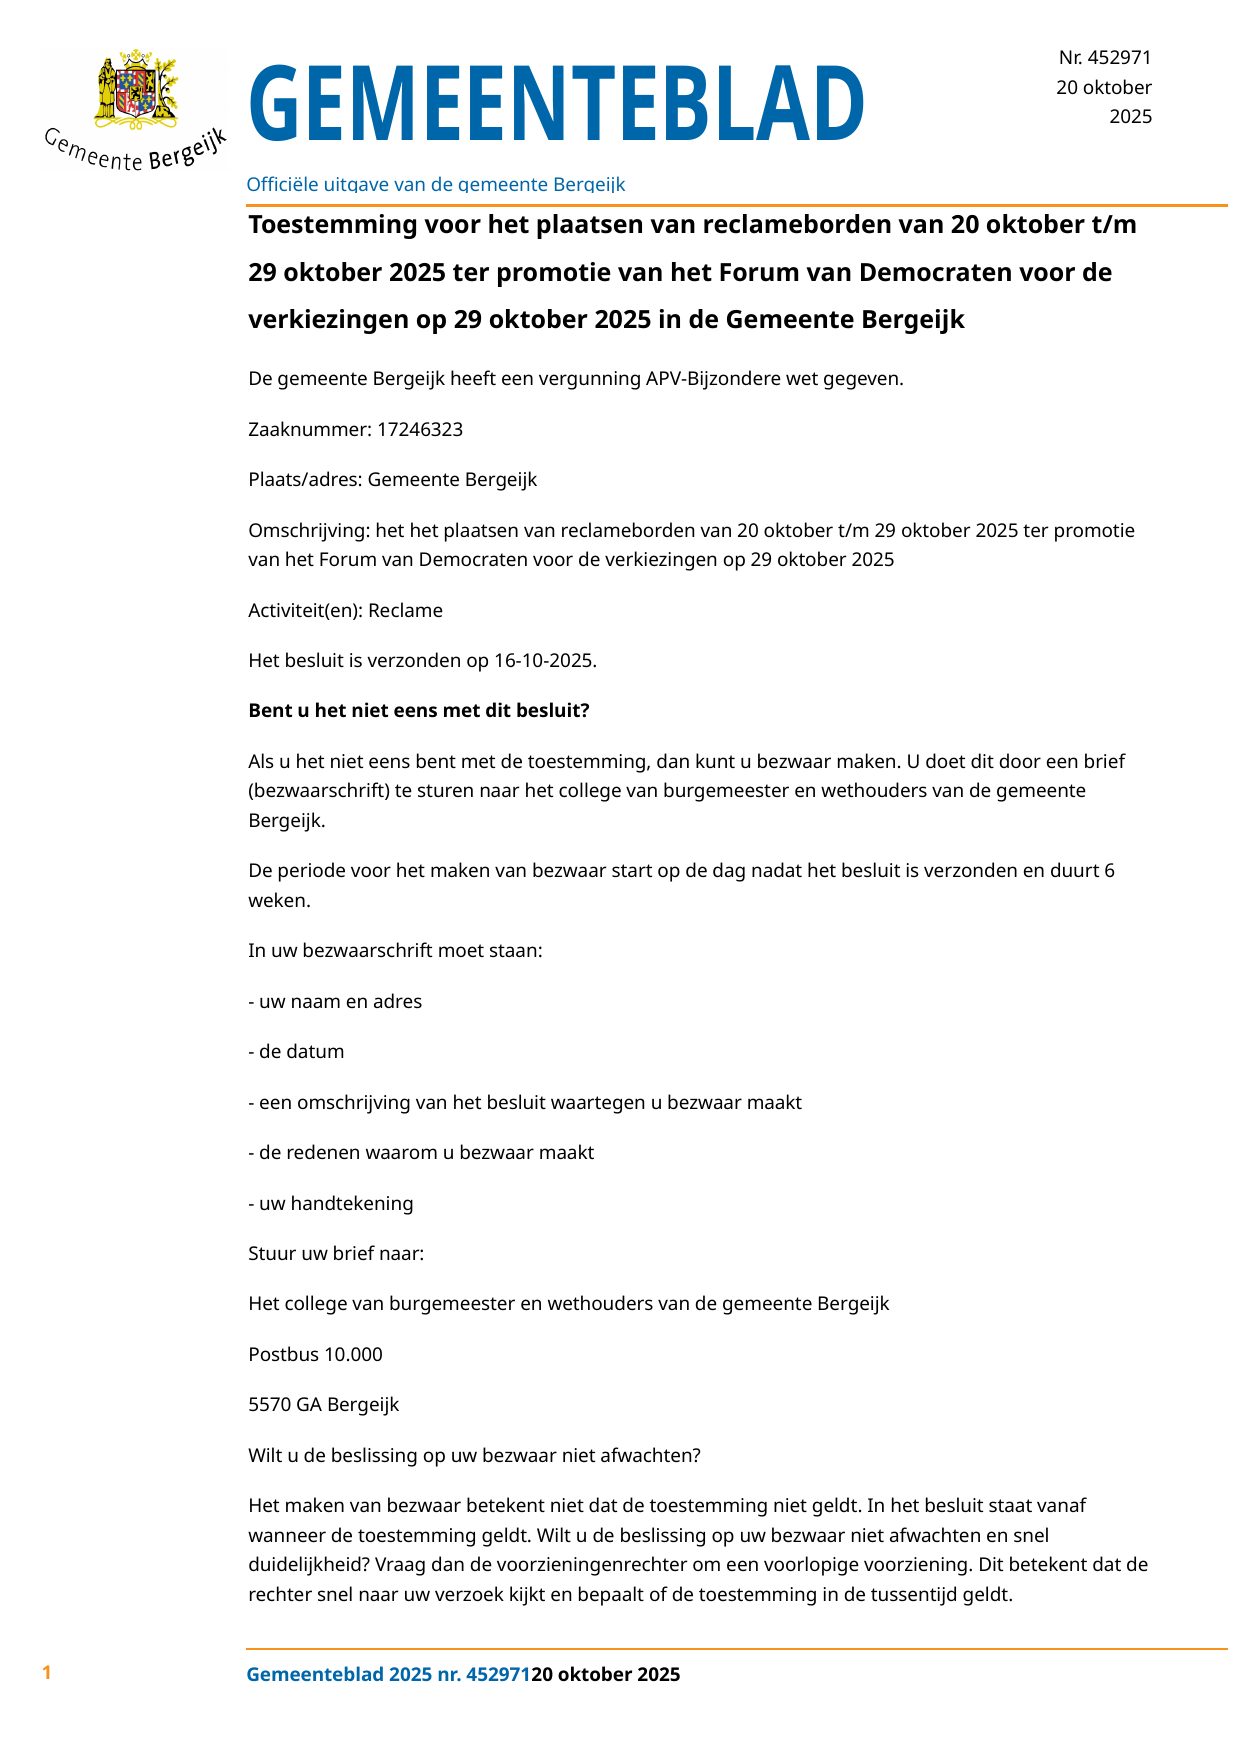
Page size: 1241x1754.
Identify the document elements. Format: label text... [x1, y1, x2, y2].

text - uw naam en adres [248, 988, 1152, 1014]
text De periode voor het maken van bezwaar start op de dag nadat het besluit is verzonden en duurt 6 weken. [248, 858, 1152, 913]
text - de datum [248, 1038, 1152, 1064]
text Bent u het niet eens met dit besluit? [248, 698, 1152, 723]
text Het college van burgemeester en wethouders van de gemeente Bergeijk [248, 1291, 1152, 1316]
text Activiteit(en): Reclame [248, 597, 1152, 622]
text Omschrijving: het het plaatsen van reclameborden van 20 oktober t/m 29 oktober 2025 ter promotie van het Forum van Democraten voor de verkiezingen op 29 oktober 2025 [248, 517, 1152, 572]
text Het maken van bezwaar betekent niet dat de toestemming niet geldt. In het besluit staat vanaf wanneer de toestemming geldt. Wilt u de beslissing op uw bezwaar niet afwachten en snel duidelijkheid? Vraag dan de voorzieningenrechter om een voorlopige voorziening. Dit betekent dat de rechter snel naar uw verzoek kijkt en bepaalt of de toestemming in de tussentijd geldt. [248, 1492, 1152, 1607]
text - een omschrijving van het besluit waartegen u bezwaar maakt [248, 1089, 1152, 1114]
picture [41, 47, 231, 172]
text - uw handtekening [248, 1190, 1152, 1215]
text Als u het niet eens bent met de toestemming, dan kunt u bezwaar maken. U doet dit door een brief (bezwaarschrift) te sturen naar het college van burgemeester en wethouders van de gemeente Bergeijk. [248, 748, 1152, 833]
text Postbus 10.000 [248, 1341, 1152, 1367]
text Het besluit is verzonden op 16-10-2025. [248, 647, 1152, 673]
text Toestemming voor het plaatsen van reclameborden van 20 oktober t/m 29 oktober 2025 ter promotie van het Forum van Democraten voor de verkiezingen op 29 oktober 2025 in de Gemeente Bergeijk [248, 207, 1152, 336]
text Zaaknummer: 17246323 [248, 416, 1152, 442]
text In uw bezwaarschrift moet staan: [248, 938, 1152, 963]
text - de redenen waarom u bezwaar maakt [248, 1139, 1152, 1165]
text Stuur uw brief naar: [248, 1240, 1152, 1266]
text Wilt u de beslissing op uw bezwaar niet afwachten? [248, 1442, 1152, 1467]
text De gemeente Bergeijk heeft een vergunning APV-Bijzondere wet gegeven. [248, 366, 1152, 391]
text 5570 GA Bergeijk [248, 1391, 1152, 1417]
text Plaats/adres: Gemeente Bergeijk [248, 466, 1152, 492]
